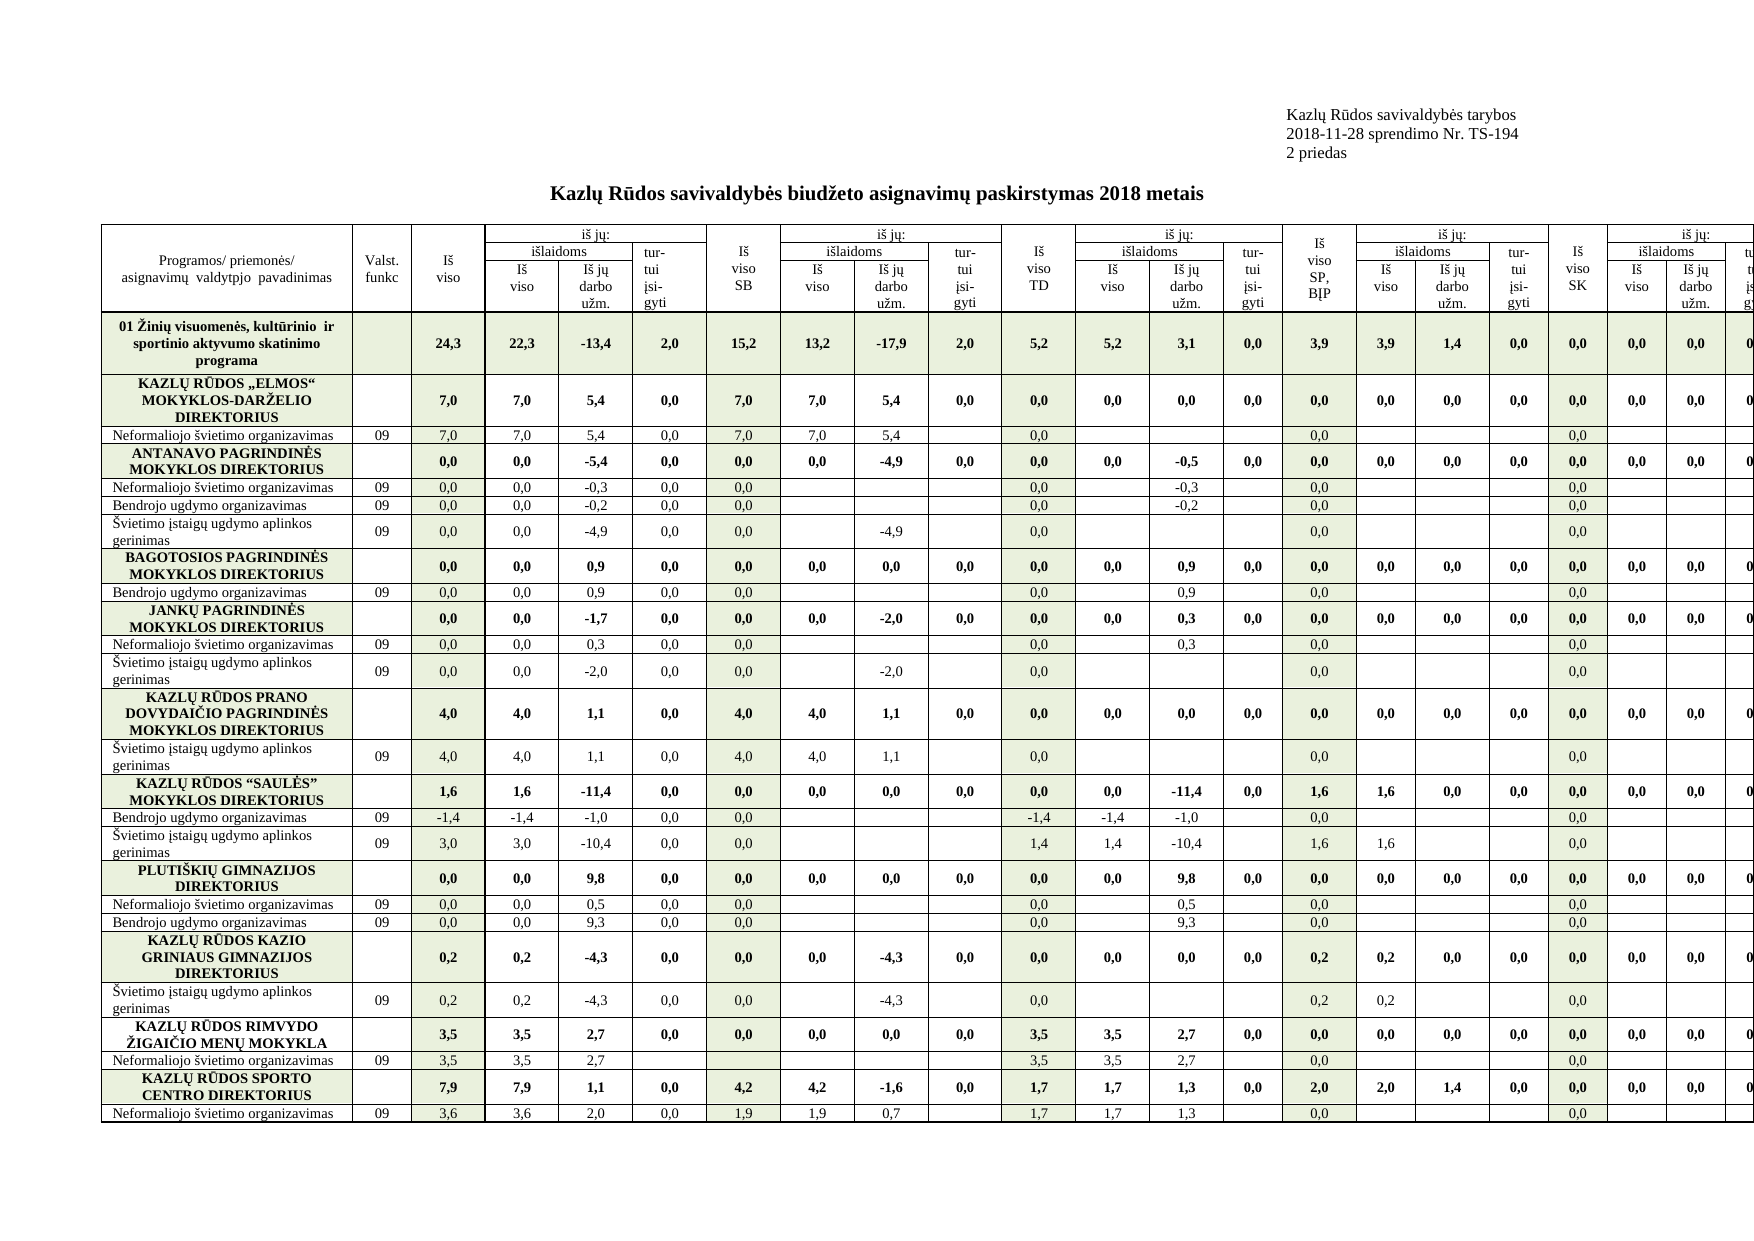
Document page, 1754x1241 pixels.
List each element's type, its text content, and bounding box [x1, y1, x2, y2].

table_cell 0,0 [486, 636, 558, 653]
table_cell [1490, 584, 1548, 601]
table_cell 0,0 [1283, 602, 1356, 635]
table_cell 0,0 [633, 932, 706, 982]
table_cell [353, 375, 411, 426]
table_cell [1726, 1105, 1753, 1121]
table_cell -4,9 [855, 515, 928, 548]
table_cell 0,0 [633, 636, 706, 653]
table_cell 0,0 [1283, 444, 1356, 478]
table_cell 0,2 [1283, 983, 1356, 1017]
table_cell 3,5 [412, 1052, 484, 1069]
table_cell 1,4 [1416, 313, 1489, 374]
table_cell -4,3 [559, 983, 632, 1017]
table_cell 3,5 [1076, 1018, 1149, 1051]
table_cell 0,0 [781, 549, 854, 583]
table_cell 0,0 [1076, 861, 1149, 895]
table_cell [855, 914, 928, 931]
table_cell [1726, 497, 1753, 513]
table_cell 0,0 [1283, 689, 1356, 739]
table_cell [1490, 809, 1548, 826]
table_cell [1490, 427, 1548, 443]
table_cell 0,0 [1002, 914, 1075, 931]
table_cell 0,0 [1549, 775, 1607, 808]
table_cell 7,0 [707, 427, 780, 443]
table_cell 0,0 [1224, 602, 1282, 635]
table_cell 15,2 [707, 313, 780, 374]
table_cell 0,0 [855, 1018, 928, 1051]
table_cell [1416, 740, 1489, 773]
table_cell PLUTIŠKIŲ GIMNAZIJOS DIREKTORIUS [102, 861, 352, 895]
table_cell 0,0 [1608, 313, 1666, 374]
table_cell [1726, 1052, 1753, 1069]
table_cell Neformaliojo švietimo organizavimas [102, 896, 352, 913]
table_cell 0,0 [1490, 313, 1548, 374]
table_cell 1,6 [412, 775, 484, 808]
table_cell 1,9 [707, 1105, 780, 1121]
table_cell [1357, 914, 1415, 931]
table_cell [781, 479, 854, 496]
table_cell 13,2 [781, 313, 854, 374]
table_cell Neformaliojo švietimo organizavimas [102, 1105, 352, 1121]
table_cell 01 Žinių visuomenės, kultūrinio ir sportinio aktyvumo skatinimo programa [102, 313, 352, 374]
table_cell 0,0 [1667, 1018, 1725, 1051]
table_cell 0,0 [1224, 313, 1282, 374]
table_cell 0,0 [1490, 602, 1548, 635]
table_cell 0,0 [1002, 861, 1075, 895]
table_cell 1,7 [1076, 1105, 1149, 1121]
table_cell 0,0 [1549, 549, 1607, 583]
table_cell 0,0 [1667, 375, 1725, 426]
table_cell 0,0 [929, 689, 1001, 739]
table_cell 0,0 [633, 914, 706, 931]
table_cell 3,5 [1002, 1018, 1075, 1051]
table_cell -4,9 [855, 444, 928, 478]
table_cell [1490, 497, 1548, 513]
table_cell 0,0 [1002, 689, 1075, 739]
table_cell -4,3 [559, 932, 632, 982]
table_cell [1608, 427, 1666, 443]
table_cell 0,0 [1076, 549, 1149, 583]
table_cell [353, 861, 411, 895]
table_cell [1667, 427, 1725, 443]
table_cell [1490, 479, 1548, 496]
table_cell 5,4 [559, 427, 632, 443]
table_cell -1,4 [412, 809, 484, 826]
table_cell -1,4 [1002, 809, 1075, 826]
table_cell tur- tui įsi- gyti [633, 243, 706, 311]
table_cell 0,0 [633, 375, 706, 426]
table_cell 1,3 [1150, 1105, 1223, 1121]
table_cell 0,2 [1357, 983, 1415, 1017]
table_cell 5,4 [855, 427, 928, 443]
table_cell [1224, 584, 1282, 601]
table_cell 7,0 [486, 427, 558, 443]
table_cell 3,6 [412, 1105, 484, 1121]
table_cell 0,0 [1667, 861, 1725, 895]
table_cell [1416, 654, 1489, 687]
table_cell 3,9 [1357, 313, 1415, 374]
table_cell [781, 515, 854, 548]
table_cell [1150, 740, 1223, 773]
table_cell 1,7 [1002, 1105, 1075, 1121]
table_cell [1357, 896, 1415, 913]
table_cell 0,0 [1726, 602, 1753, 635]
table_cell [1608, 983, 1666, 1017]
table_cell 0,0 [1416, 861, 1489, 895]
table_cell 0,0 [1002, 932, 1075, 982]
table_cell 0,0 [1150, 689, 1223, 739]
table_cell 0,0 [412, 602, 484, 635]
table_cell 0,0 [781, 775, 854, 808]
table_cell [1076, 654, 1149, 687]
table_cell 09 [353, 427, 411, 443]
table_cell 09 [353, 636, 411, 653]
table_cell 0,0 [1549, 497, 1607, 513]
table_cell 2,0 [1283, 1070, 1356, 1103]
table_cell [855, 896, 928, 913]
table_cell [1224, 809, 1282, 826]
table_cell 1,4 [1002, 827, 1075, 860]
table_cell [353, 549, 411, 583]
table_cell [1224, 827, 1282, 860]
table_cell 0,0 [633, 654, 706, 687]
table_cell [1667, 827, 1725, 860]
table_cell 0,0 [1283, 1105, 1356, 1121]
table_cell [1726, 827, 1753, 860]
table_cell [1726, 515, 1753, 548]
table_cell [1357, 584, 1415, 601]
table_cell 0,0 [1283, 636, 1356, 653]
table_cell [1150, 427, 1223, 443]
table_cell [1076, 479, 1149, 496]
table_cell 3,1 [1150, 313, 1223, 374]
table_cell 1,1 [559, 1070, 632, 1103]
table_cell 7,9 [486, 1070, 558, 1103]
table_cell 5,2 [1076, 313, 1149, 374]
table_cell 0,0 [633, 444, 706, 478]
table_cell 4,0 [412, 689, 484, 739]
table_cell 0,0 [1667, 932, 1725, 982]
table_cell [1726, 740, 1753, 773]
table_cell KAZLŲ RŪDOS „ELMOS“ MOKYKLOS-DARŽELIO DIREKTORIUS [102, 375, 352, 426]
table_cell 0,0 [633, 427, 706, 443]
table_cell Bendrojo ugdymo organizavimas [102, 497, 352, 513]
table_cell 4,2 [707, 1070, 780, 1103]
table_cell 0,0 [486, 584, 558, 601]
table_cell [1224, 497, 1282, 513]
table_cell 3,5 [486, 1052, 558, 1069]
table_cell 0,0 [1416, 689, 1489, 739]
table_cell [1416, 479, 1489, 496]
table_cell 0,0 [1667, 313, 1725, 374]
table_cell 0,0 [1549, 1105, 1607, 1121]
table_cell 24,3 [412, 313, 484, 374]
table_cell 0,0 [1549, 313, 1607, 374]
table_cell 09 [353, 914, 411, 931]
table_cell 2,7 [1150, 1018, 1223, 1051]
table_cell 0,0 [633, 809, 706, 826]
table_cell [1416, 427, 1489, 443]
table_cell Iš viso [1076, 261, 1149, 311]
table_cell 0,0 [412, 636, 484, 653]
table_cell 4,0 [781, 689, 854, 739]
table_cell 0,0 [412, 549, 484, 583]
table_cell 0,3 [1150, 636, 1223, 653]
table_cell [781, 914, 854, 931]
table_cell 1,4 [1416, 1070, 1489, 1103]
table_cell 0,5 [1150, 896, 1223, 913]
table_cell 0,0 [707, 896, 780, 913]
table_cell [855, 497, 928, 513]
table_cell 0,0 [1726, 375, 1753, 426]
table_cell [929, 427, 1001, 443]
table_cell -0,3 [1150, 479, 1223, 496]
table_cell 0,2 [486, 932, 558, 982]
table_cell 0,0 [1608, 375, 1666, 426]
table_cell 09 [353, 654, 411, 687]
table_cell 0,0 [1549, 584, 1607, 601]
table_cell 0,0 [486, 444, 558, 478]
table_cell 3,0 [412, 827, 484, 860]
table_cell 0,0 [781, 861, 854, 895]
table_cell 0,0 [1002, 983, 1075, 1017]
table_cell [1224, 914, 1282, 931]
table_cell -2,0 [855, 654, 928, 687]
table_cell 0,0 [1549, 515, 1607, 548]
table_cell [855, 1052, 928, 1069]
table_cell [1490, 515, 1548, 548]
table_cell 0,0 [1283, 1052, 1356, 1069]
table_cell 0,0 [1726, 775, 1753, 808]
text 2018-11-28 sprendimo Nr. TS-194 [75, 124, 1679, 143]
table_cell 09 [353, 584, 411, 601]
table_cell 0,0 [1002, 654, 1075, 687]
table_cell 0,0 [1076, 689, 1149, 739]
table_cell -0,5 [1150, 444, 1223, 478]
table_cell 0,0 [1002, 549, 1075, 583]
table_cell [929, 827, 1001, 860]
table_cell 0,0 [412, 497, 484, 513]
table_cell 09 [353, 515, 411, 548]
table_cell 0,0 [1002, 896, 1075, 913]
table_cell 0,0 [707, 444, 780, 478]
table_cell tur- tui įsi- gyti [1224, 243, 1282, 311]
table_cell Neformaliojo švietimo organizavimas [102, 636, 352, 653]
table_cell [1726, 914, 1753, 931]
table_cell [929, 983, 1001, 1017]
table_cell Švietimo įstaigų ugdymo aplinkos gerinimas [102, 740, 352, 773]
table_cell 0,0 [1002, 427, 1075, 443]
table_cell 0,0 [1076, 932, 1149, 982]
table_cell [781, 497, 854, 513]
table_cell [353, 932, 411, 982]
table_cell [855, 809, 928, 826]
table_cell [1076, 896, 1149, 913]
table_cell [1076, 636, 1149, 653]
table_cell Švietimo įstaigų ugdymo aplinkos gerinimas [102, 515, 352, 548]
table_cell Iš viso [486, 261, 558, 311]
table_cell [1416, 914, 1489, 931]
table_cell [1416, 584, 1489, 601]
table_cell [1150, 515, 1223, 548]
table_cell 0,0 [929, 375, 1001, 426]
table_cell 0,0 [1549, 444, 1607, 478]
table_cell 2,0 [559, 1105, 632, 1121]
table_cell -11,4 [1150, 775, 1223, 808]
table_cell Iš viso [1608, 261, 1666, 311]
table_cell 0,9 [559, 549, 632, 583]
table_cell 0,0 [1002, 775, 1075, 808]
table_cell [1357, 740, 1415, 773]
table_cell išlaidoms [486, 243, 632, 260]
table_cell 0,0 [1667, 689, 1725, 739]
table_cell 0,0 [855, 775, 928, 808]
table_cell išlaidoms [1357, 243, 1489, 260]
table_cell [633, 1052, 706, 1069]
table_cell 0,0 [1726, 313, 1753, 374]
table_header Iš viso SP, BĮP [1283, 225, 1356, 311]
table_cell -4,3 [855, 983, 928, 1017]
table_cell [781, 896, 854, 913]
table_header Valst. funkc [353, 225, 411, 311]
table_cell 0,0 [1549, 427, 1607, 443]
table_cell [1726, 983, 1753, 1017]
table_cell [1076, 914, 1149, 931]
table_cell 1,6 [1283, 775, 1356, 808]
table_cell 0,0 [1667, 444, 1725, 478]
table_cell 0,0 [633, 497, 706, 513]
table_cell 0,0 [1357, 861, 1415, 895]
table_cell 0,0 [486, 515, 558, 548]
table_cell [1608, 809, 1666, 826]
table_cell 0,0 [1416, 775, 1489, 808]
table_cell 1,9 [781, 1105, 854, 1121]
table_cell [1608, 515, 1666, 548]
table_cell 0,0 [1549, 375, 1607, 426]
table_cell 0,0 [1490, 861, 1548, 895]
table_cell 0,0 [1357, 689, 1415, 739]
table_cell 7,0 [412, 375, 484, 426]
table_cell 0,2 [1357, 932, 1415, 982]
table_cell -10,4 [1150, 827, 1223, 860]
table_cell 0,0 [707, 1018, 780, 1051]
table_cell [1076, 983, 1149, 1017]
table_cell [1608, 914, 1666, 931]
table_cell 0,0 [707, 549, 780, 583]
table_cell -4,3 [855, 932, 928, 982]
table_cell 1,4 [1076, 827, 1149, 860]
table_cell [1667, 914, 1725, 931]
table_cell 0,0 [1549, 740, 1607, 773]
table_cell 0,0 [707, 983, 780, 1017]
table_cell 7,0 [781, 427, 854, 443]
table_cell KAZLŲ RŪDOS RIMVYDO ŽIGAIČIO MENŲ MOKYKLA [102, 1018, 352, 1051]
table_cell [1490, 654, 1548, 687]
table_header Iš viso SK [1549, 225, 1607, 311]
table_cell 3,9 [1283, 313, 1356, 374]
table_cell 0,0 [1608, 775, 1666, 808]
table_cell 1,6 [1283, 827, 1356, 860]
table_cell 4,0 [412, 740, 484, 773]
table_header iš jų: [1357, 225, 1548, 242]
table_cell [1667, 740, 1725, 773]
table_cell 0,0 [1416, 1018, 1489, 1051]
table_cell [1726, 427, 1753, 443]
table_cell 4,0 [486, 689, 558, 739]
table_cell [1224, 896, 1282, 913]
table_cell 0,0 [633, 479, 706, 496]
table_cell 3,5 [1002, 1052, 1075, 1069]
table_cell [1357, 427, 1415, 443]
table_cell 9,8 [1150, 861, 1223, 895]
table_cell [1224, 636, 1282, 653]
table_cell [1416, 896, 1489, 913]
table_cell [1416, 827, 1489, 860]
table_cell 0,0 [1490, 1070, 1548, 1103]
table_cell 0,3 [1150, 602, 1223, 635]
table_cell 0,3 [559, 636, 632, 653]
table_cell 0,0 [1726, 549, 1753, 583]
table_header iš jų: [1608, 225, 1753, 242]
table_cell Neformaliojo švietimo organizavimas [102, 479, 352, 496]
table_cell 7,0 [412, 427, 484, 443]
table_cell 0,0 [1549, 689, 1607, 739]
table_cell [1224, 427, 1282, 443]
table_cell 0,0 [633, 549, 706, 583]
table_cell [1490, 740, 1548, 773]
table_cell Iš jų darbo užm. [1667, 261, 1725, 311]
table_cell 0,0 [1608, 1070, 1666, 1103]
table_cell [781, 827, 854, 860]
table_cell 3,0 [486, 827, 558, 860]
table_header Iš viso TD [1002, 225, 1075, 311]
table_cell 0,0 [1490, 932, 1548, 982]
table_cell 1,6 [486, 775, 558, 808]
table_cell 0,0 [855, 549, 928, 583]
table_cell 0,0 [486, 896, 558, 913]
table_cell 0,0 [486, 549, 558, 583]
table_cell 0,0 [1549, 983, 1607, 1017]
table_cell 7,0 [781, 375, 854, 426]
table_cell 0,0 [1726, 1070, 1753, 1103]
table_cell 0,0 [1283, 479, 1356, 496]
table_cell [1608, 497, 1666, 513]
table_cell 0,5 [559, 896, 632, 913]
table_cell 0,0 [855, 861, 928, 895]
table_cell 0,0 [1549, 479, 1607, 496]
table_header iš jų: [486, 225, 706, 242]
table_cell 0,0 [1608, 1018, 1666, 1051]
table_cell [1667, 497, 1725, 513]
table_cell [1608, 1105, 1666, 1121]
table_cell 1,7 [1002, 1070, 1075, 1103]
table_cell -1,7 [559, 602, 632, 635]
table_cell [1357, 809, 1415, 826]
table_cell [353, 689, 411, 739]
table_cell 0,0 [412, 584, 484, 601]
table_cell -11,4 [559, 775, 632, 808]
table_cell 0,0 [781, 602, 854, 635]
table_cell [781, 983, 854, 1017]
table_cell 0,0 [929, 444, 1001, 478]
table_cell 0,0 [1002, 584, 1075, 601]
table_cell 0,0 [707, 775, 780, 808]
table_cell 0,0 [1357, 1018, 1415, 1051]
table_cell 0,0 [929, 549, 1001, 583]
table_cell 0,0 [1224, 775, 1282, 808]
table_cell [855, 636, 928, 653]
table_cell 0,0 [486, 914, 558, 931]
table_cell 0,0 [707, 861, 780, 895]
table_cell -17,9 [855, 313, 928, 374]
table_cell 4,0 [707, 740, 780, 773]
table_cell 0,0 [1150, 932, 1223, 982]
table_cell KAZLŲ RŪDOS “SAULĖS” MOKYKLOS DIREKTORIUS [102, 775, 352, 808]
table_cell 0,0 [1076, 602, 1149, 635]
table_cell -2,0 [855, 602, 928, 635]
table_cell 2,7 [559, 1052, 632, 1069]
table_cell 0,0 [1549, 914, 1607, 931]
table_cell [1667, 983, 1725, 1017]
table_cell 0,0 [1608, 689, 1666, 739]
table_cell 09 [353, 896, 411, 913]
table_cell 1,3 [1150, 1070, 1223, 1103]
table_cell 0,0 [1002, 602, 1075, 635]
table_cell tur- tui įsi- gyti [929, 243, 1001, 311]
table_cell [1726, 636, 1753, 653]
table_cell 09 [353, 1052, 411, 1069]
table_cell 0,0 [1002, 479, 1075, 496]
table_cell BAGOTOSIOS PAGRINDINĖS MOKYKLOS DIREKTORIUS [102, 549, 352, 583]
table_cell 0,0 [1224, 444, 1282, 478]
table_cell [929, 1105, 1001, 1121]
table_cell [781, 1052, 854, 1069]
table_cell išlaidoms [1608, 243, 1725, 260]
table_cell 0,0 [1549, 1052, 1607, 1069]
table_cell 0,0 [1667, 775, 1725, 808]
table_cell 0,0 [1283, 497, 1356, 513]
table_cell [1224, 1052, 1282, 1069]
table_cell 09 [353, 497, 411, 513]
table_cell [1490, 896, 1548, 913]
table_cell [1490, 827, 1548, 860]
table_cell 0,0 [633, 775, 706, 808]
table_cell Iš jų darbo užm. [1416, 261, 1489, 311]
table_cell 0,0 [1549, 827, 1607, 860]
table_cell 0,0 [1002, 497, 1075, 513]
table_cell KAZLŲ RŪDOS PRANO DOVYDAIČIO PAGRINDINĖS MOKYKLOS DIREKTORIUS [102, 689, 352, 739]
table_cell 0,0 [633, 1105, 706, 1121]
table_cell 0,0 [412, 444, 484, 478]
table_cell [1667, 584, 1725, 601]
table_cell 0,0 [1224, 689, 1282, 739]
table_cell 0,0 [1224, 932, 1282, 982]
table_cell [1608, 827, 1666, 860]
table_cell 0,2 [412, 932, 484, 982]
table_cell [1150, 983, 1223, 1017]
table_cell 0,0 [929, 775, 1001, 808]
table_cell 0,0 [1726, 689, 1753, 739]
table_cell 0,0 [1490, 775, 1548, 808]
table_cell 0,0 [1549, 932, 1607, 982]
table_cell 0,0 [1549, 654, 1607, 687]
table_cell 0,0 [781, 932, 854, 982]
table_cell KAZLŲ RŪDOS SPORTO CENTRO DIREKTORIUS [102, 1070, 352, 1103]
table_cell [781, 809, 854, 826]
table_cell 0,0 [1283, 861, 1356, 895]
table_cell -5,4 [559, 444, 632, 478]
table_cell 09 [353, 479, 411, 496]
table_cell [929, 896, 1001, 913]
table_cell 0,0 [633, 584, 706, 601]
table_cell JANKŲ PAGRINDINĖS MOKYKLOS DIREKTORIUS [102, 602, 352, 635]
table_header Iš viso [412, 225, 484, 311]
table_cell 0,0 [1549, 896, 1607, 913]
table_cell [781, 584, 854, 601]
table_cell Bendrojo ugdymo organizavimas [102, 584, 352, 601]
table_cell [855, 584, 928, 601]
table_cell 0,0 [1549, 602, 1607, 635]
table_cell tur- tui įsi- gyti [1726, 243, 1753, 311]
table_cell [1667, 515, 1725, 548]
table_cell [1076, 584, 1149, 601]
table_cell 0,0 [1002, 375, 1075, 426]
table_cell 0,0 [412, 515, 484, 548]
table_cell 0,2 [486, 983, 558, 1017]
table_cell -1,4 [486, 809, 558, 826]
table_cell 2,7 [1150, 1052, 1223, 1069]
table_cell [1608, 584, 1666, 601]
table_cell -0,3 [559, 479, 632, 496]
table_cell 09 [353, 1105, 411, 1121]
table_cell 5,4 [559, 375, 632, 426]
table_cell 09 [353, 809, 411, 826]
table_cell [353, 775, 411, 808]
table_cell 0,0 [633, 896, 706, 913]
table_cell 4,0 [707, 689, 780, 739]
table_cell 1,6 [1357, 827, 1415, 860]
table_cell 1,1 [559, 689, 632, 739]
table_cell [1224, 740, 1282, 773]
table_cell 3,6 [486, 1105, 558, 1121]
table_cell 5,2 [1002, 313, 1075, 374]
table_cell 0,0 [633, 602, 706, 635]
table_cell 0,0 [707, 809, 780, 826]
table_cell [1224, 983, 1282, 1017]
table_cell -2,0 [559, 654, 632, 687]
table_cell 0,0 [781, 1018, 854, 1051]
table_cell 7,0 [486, 375, 558, 426]
table_cell 7,9 [412, 1070, 484, 1103]
table_cell 0,0 [1726, 932, 1753, 982]
table_cell [1224, 479, 1282, 496]
table_cell [781, 654, 854, 687]
table_cell 0,0 [1608, 602, 1666, 635]
table_cell 0,0 [633, 689, 706, 739]
table_cell 0,0 [707, 636, 780, 653]
table_cell 0,0 [633, 740, 706, 773]
table_cell [1608, 1052, 1666, 1069]
table_cell -1,4 [1076, 809, 1149, 826]
table_cell [1416, 809, 1489, 826]
table_cell [1224, 1105, 1282, 1121]
table_cell [1726, 654, 1753, 687]
table_cell 4,2 [781, 1070, 854, 1103]
table_cell 0,0 [1357, 444, 1415, 478]
table_cell [353, 444, 411, 478]
table_cell 0,0 [1416, 602, 1489, 635]
table_cell 0,0 [633, 515, 706, 548]
table_cell 0,0 [1549, 1018, 1607, 1051]
table_cell 0,7 [855, 1105, 928, 1121]
table_cell 0,0 [1283, 549, 1356, 583]
table_cell 0,0 [929, 1018, 1001, 1051]
table_cell [1490, 1052, 1548, 1069]
table_cell [1608, 479, 1666, 496]
table_cell 0,0 [929, 1070, 1001, 1103]
table_cell [1667, 1105, 1725, 1121]
table_cell 0,0 [1076, 375, 1149, 426]
table_cell 0,0 [1667, 1070, 1725, 1103]
table_cell 0,0 [1283, 809, 1356, 826]
table_cell [1608, 654, 1666, 687]
table_cell 0,2 [1283, 932, 1356, 982]
table_cell [1076, 740, 1149, 773]
table_cell [1490, 914, 1548, 931]
table_cell 2,0 [633, 313, 706, 374]
table_cell 0,0 [1283, 896, 1356, 913]
table_cell [1490, 983, 1548, 1017]
table_cell 0,0 [1283, 375, 1356, 426]
table_cell 0,0 [486, 861, 558, 895]
table_cell 0,0 [1224, 1018, 1282, 1051]
table_cell 0,0 [1490, 1018, 1548, 1051]
table_cell 0,0 [1490, 375, 1548, 426]
table_cell 0,0 [1667, 602, 1725, 635]
table_cell [1416, 983, 1489, 1017]
table_cell išlaidoms [781, 243, 928, 260]
table_cell [1667, 1052, 1725, 1069]
table_cell 0,0 [1416, 549, 1489, 583]
table_cell 9,3 [559, 914, 632, 931]
table_cell -1,0 [559, 809, 632, 826]
table_cell 0,0 [412, 654, 484, 687]
table_cell -13,4 [559, 313, 632, 374]
table_cell 0,0 [707, 654, 780, 687]
text Kazlų Rūdos savivaldybės biudžeto asignavimų paskirstymas 2018 metais [75, 181, 1679, 205]
table_cell Švietimo įstaigų ugdymo aplinkos gerinimas [102, 654, 352, 687]
table_cell [1076, 427, 1149, 443]
table_cell 0,0 [707, 584, 780, 601]
table_cell 09 [353, 827, 411, 860]
table_cell [1608, 636, 1666, 653]
table_cell Iš jų darbo užm. [1150, 261, 1223, 311]
table_cell 0,0 [1608, 932, 1666, 982]
table_cell [781, 636, 854, 653]
table_cell 0,0 [929, 932, 1001, 982]
table_cell 0,0 [1002, 636, 1075, 653]
table_cell [353, 1070, 411, 1103]
table_cell 0,0 [486, 479, 558, 496]
table_cell 2,0 [929, 313, 1001, 374]
table_cell KAZLŲ RŪDOS KAZIO GRINIAUS GIMNAZIJOS DIREKTORIUS [102, 932, 352, 982]
table_cell 0,0 [1608, 861, 1666, 895]
table_cell 0,0 [412, 479, 484, 496]
table_cell 0,0 [1608, 444, 1666, 478]
table_cell 22,3 [486, 313, 558, 374]
table_cell 0,0 [633, 827, 706, 860]
table_cell [1608, 740, 1666, 773]
table_cell 0,0 [1549, 636, 1607, 653]
table_cell 0,0 [1549, 1070, 1607, 1103]
table_cell [929, 584, 1001, 601]
text Kazlų Rūdos savivaldybės tarybos [75, 104, 1679, 124]
table_cell -10,4 [559, 827, 632, 860]
table_cell [353, 313, 411, 374]
table_cell -1,0 [1150, 809, 1223, 826]
table_cell 0,0 [707, 932, 780, 982]
table_cell 0,0 [1002, 444, 1075, 478]
table_cell 1,6 [1357, 775, 1415, 808]
table_cell [1224, 515, 1282, 548]
table_cell [1608, 896, 1666, 913]
table_cell 0,0 [1224, 1070, 1282, 1103]
table_cell -0,2 [559, 497, 632, 513]
table_cell Bendrojo ugdymo organizavimas [102, 809, 352, 826]
table_cell -1,6 [855, 1070, 928, 1103]
table_cell [1667, 654, 1725, 687]
table_cell [929, 636, 1001, 653]
table_cell [1224, 654, 1282, 687]
table_cell Neformaliojo švietimo organizavimas [102, 427, 352, 443]
table_cell 0,0 [707, 914, 780, 931]
table_cell 9,3 [1150, 914, 1223, 931]
table_cell 0,0 [633, 1018, 706, 1051]
table_cell 0,0 [707, 497, 780, 513]
table_cell Iš viso [1357, 261, 1415, 311]
table_cell [707, 1052, 780, 1069]
table_cell 9,8 [559, 861, 632, 895]
table_cell 0,0 [1283, 1018, 1356, 1051]
table_cell 0,0 [1357, 602, 1415, 635]
table_cell [1357, 497, 1415, 513]
table_cell [1357, 1052, 1415, 1069]
table_cell 0,0 [707, 827, 780, 860]
table_cell 0,0 [486, 602, 558, 635]
table_cell Neformaliojo švietimo organizavimas [102, 1052, 352, 1069]
table_cell 0,0 [633, 983, 706, 1017]
table_cell 0,0 [1283, 740, 1356, 773]
table_cell Iš jų darbo užm. [855, 261, 928, 311]
table_cell 0,0 [1549, 809, 1607, 826]
table_cell 4,0 [781, 740, 854, 773]
table_cell Iš jų darbo užm. [559, 261, 632, 311]
table_cell [855, 827, 928, 860]
table_cell 0,0 [1726, 861, 1753, 895]
table_cell 2,0 [1357, 1070, 1415, 1103]
table_cell [1357, 515, 1415, 548]
table_header iš jų: [1076, 225, 1282, 242]
table_cell [1150, 654, 1223, 687]
table_cell 0,0 [412, 896, 484, 913]
table_cell Švietimo įstaigų ugdymo aplinkos gerinimas [102, 827, 352, 860]
table_cell 0,0 [633, 861, 706, 895]
table_cell [1357, 479, 1415, 496]
table_cell 0,9 [559, 584, 632, 601]
table_cell 0,0 [1150, 375, 1223, 426]
table_cell 2,7 [559, 1018, 632, 1051]
table_cell [1416, 1105, 1489, 1121]
table_cell 1,1 [559, 740, 632, 773]
table_cell Iš viso [781, 261, 854, 311]
table_cell [1490, 636, 1548, 653]
table_cell [1357, 636, 1415, 653]
table_cell 0,0 [1224, 375, 1282, 426]
table_cell 0,0 [1490, 549, 1548, 583]
table_cell išlaidoms [1076, 243, 1223, 260]
table_cell 09 [353, 983, 411, 1017]
table_cell 0,0 [633, 1070, 706, 1103]
table_cell [1726, 479, 1753, 496]
table_cell 1,1 [855, 740, 928, 773]
table_cell [929, 654, 1001, 687]
table_cell 0,0 [1416, 375, 1489, 426]
text 2 priedas [75, 143, 1679, 162]
table_cell [929, 479, 1001, 496]
table_cell 0,0 [929, 602, 1001, 635]
table_cell 0,9 [1150, 549, 1223, 583]
table_cell 0,9 [1150, 584, 1223, 601]
table_cell [1357, 654, 1415, 687]
table_cell tur- tui įsi- gyti [1490, 243, 1548, 311]
table_cell 0,0 [486, 654, 558, 687]
table_cell 0,0 [1224, 549, 1282, 583]
table_cell -0,2 [1150, 497, 1223, 513]
table_cell 1,1 [855, 689, 928, 739]
table_cell 3,5 [1076, 1052, 1149, 1069]
table_cell 7,0 [707, 375, 780, 426]
table_cell 3,5 [486, 1018, 558, 1051]
table_cell [929, 914, 1001, 931]
table_cell 0,0 [412, 861, 484, 895]
table_cell [1076, 515, 1149, 548]
table_cell 0,0 [707, 479, 780, 496]
table_cell 0,0 [1490, 444, 1548, 478]
table_cell 0,0 [1283, 584, 1356, 601]
table_cell 0,0 [412, 914, 484, 931]
table_cell 0,0 [1357, 375, 1415, 426]
table_cell [1416, 636, 1489, 653]
table_cell 5,4 [855, 375, 928, 426]
table_cell [353, 602, 411, 635]
table_cell 3,5 [412, 1018, 484, 1051]
table_cell [1416, 497, 1489, 513]
table_cell 0,0 [781, 444, 854, 478]
table_cell 4,0 [486, 740, 558, 773]
table_cell [1490, 1105, 1548, 1121]
table_cell 0,0 [1002, 515, 1075, 548]
table_cell [855, 479, 928, 496]
table_cell [1667, 809, 1725, 826]
table_cell 0,0 [1726, 1018, 1753, 1051]
table_cell 0,0 [1076, 444, 1149, 478]
table_cell 0,0 [929, 861, 1001, 895]
table_cell [353, 1018, 411, 1051]
table_cell [1076, 497, 1149, 513]
table_cell 0,0 [1357, 549, 1415, 583]
table_cell 0,0 [1416, 932, 1489, 982]
table_cell Bendrojo ugdymo organizavimas [102, 914, 352, 931]
table_cell [1667, 636, 1725, 653]
table_cell 0,0 [707, 602, 780, 635]
table_cell [1726, 809, 1753, 826]
table_cell [929, 497, 1001, 513]
table_cell ANTANAVO PAGRINDINĖS MOKYKLOS DIREKTORIUS [102, 444, 352, 478]
table_cell 0,0 [1416, 444, 1489, 478]
table_cell 0,0 [1608, 549, 1666, 583]
table_cell [1416, 515, 1489, 548]
table_cell [929, 740, 1001, 773]
table_cell [1357, 1105, 1415, 1121]
table_cell 0,0 [1283, 427, 1356, 443]
table_cell 0,0 [1283, 654, 1356, 687]
table_header Programos/ priemonės/ asignavimų valdytpjo pavadinimas [102, 225, 352, 311]
table_cell 0,0 [1667, 549, 1725, 583]
table_cell 0,0 [1726, 444, 1753, 478]
table_cell [1726, 896, 1753, 913]
table_cell [929, 1052, 1001, 1069]
table_cell 1,7 [1076, 1070, 1149, 1103]
table_cell [1667, 896, 1725, 913]
table_cell 0,0 [1490, 689, 1548, 739]
table_cell 0,0 [486, 497, 558, 513]
table_cell 0,0 [707, 515, 780, 548]
table_cell 0,0 [1224, 861, 1282, 895]
table_cell [929, 515, 1001, 548]
table_cell 0,0 [1549, 861, 1607, 895]
table_cell [1726, 584, 1753, 601]
table_cell 0,2 [412, 983, 484, 1017]
table_header iš jų: [781, 225, 1001, 242]
table_header Iš viso SB [707, 225, 780, 311]
table_cell -4,9 [559, 515, 632, 548]
table_cell Švietimo įstaigų ugdymo aplinkos gerinimas [102, 983, 352, 1017]
table_cell [1667, 479, 1725, 496]
table_cell 0,0 [1002, 740, 1075, 773]
table_cell 0,0 [1076, 775, 1149, 808]
table_cell 0,0 [1283, 515, 1356, 548]
table_cell 0,0 [1283, 914, 1356, 931]
table_cell [929, 809, 1001, 826]
table_cell [1416, 1052, 1489, 1069]
table_cell 09 [353, 740, 411, 773]
